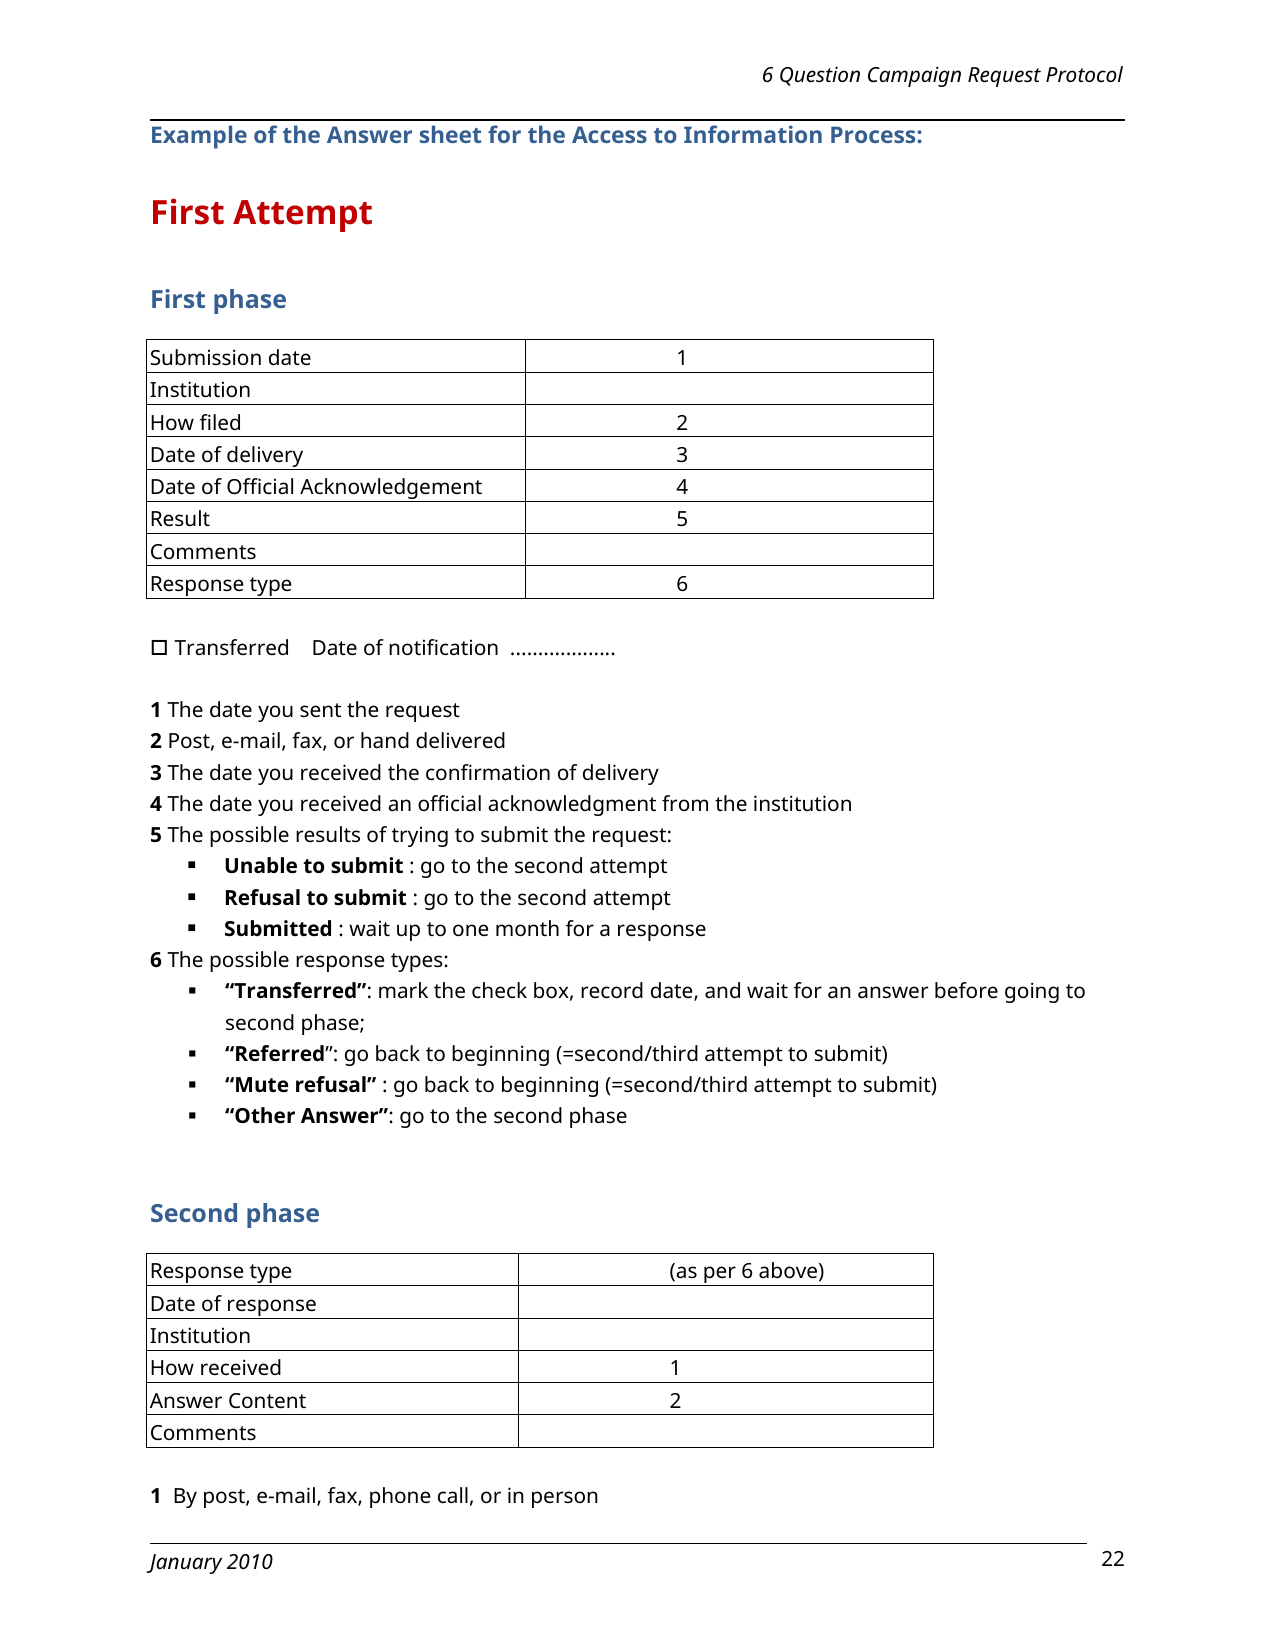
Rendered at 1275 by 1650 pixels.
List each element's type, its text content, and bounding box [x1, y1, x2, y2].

list “Referred”: go back to beginning (=second/third attempt to submit) [187, 1036, 1125, 1067]
table_header 1 [526, 340, 933, 372]
table_cell Date of delivery [147, 437, 525, 468]
table_cell [526, 373, 933, 404]
table_cell Answer Content [147, 1383, 518, 1414]
subtitle First phase [150, 285, 1125, 314]
text 2 Post, e-mail, fax, or hand delivered [150, 724, 1125, 755]
text 1 The date you sent the request [150, 692, 1125, 724]
text 4 The date you received an official acknowledgment from the institution [150, 786, 1125, 817]
subtitle First Attempt [150, 200, 1125, 231]
table_cell [519, 1415, 933, 1447]
list “Transferred”: mark the check box, record date, and wait for an answer before going to second phase; [187, 974, 1125, 1036]
table_cell 4 [526, 470, 933, 501]
table_cell Comments [147, 534, 525, 565]
table_cell Comments [147, 1415, 518, 1447]
table_header (as per 6 above) [519, 1254, 933, 1285]
text 1 By post, e-mail, fax, phone call, or in person [150, 1479, 1125, 1510]
subtitle Second phase [150, 1199, 1125, 1228]
table_cell [526, 534, 933, 565]
table_cell 3 [526, 437, 933, 468]
table_cell Date of response [147, 1286, 518, 1317]
table_cell How received [147, 1351, 518, 1382]
text 3 The date you received the confirmation of delivery [150, 755, 1125, 786]
table_cell 2 [519, 1383, 933, 1414]
table_cell 6 [526, 566, 933, 598]
table_cell [519, 1319, 933, 1350]
text  Transferred Date of notification ................... [150, 630, 1125, 661]
table_header Submission date [147, 340, 525, 372]
list “Other Answer”: go to the second phase [187, 1099, 1125, 1130]
text 5 The possible results of trying to submit the request: [150, 817, 1125, 849]
table_cell How filed [147, 405, 525, 436]
text 6 The possible response types: [150, 942, 1125, 974]
subtitle Example of the Answer sheet for the Access to Information Process: [150, 121, 1125, 150]
table_cell 1 [519, 1351, 933, 1382]
table_cell 5 [526, 502, 933, 533]
table_cell 2 [526, 405, 933, 436]
list Unable to submit : go to the second attempt [186, 849, 1125, 880]
list Submitted : wait up to one month for a response [186, 911, 1125, 942]
table_cell Institution [147, 1319, 518, 1350]
table_cell Date of Official Acknowledgement [147, 470, 525, 501]
table_header Response type [147, 1254, 518, 1285]
table_cell [519, 1286, 933, 1317]
list “Mute refusal” : go back to beginning (=second/third attempt to submit) [187, 1067, 1125, 1099]
list Refusal to submit : go to the second attempt [186, 880, 1125, 911]
table_cell Response type [147, 566, 525, 598]
table_cell Result [147, 502, 525, 533]
table_cell Institution [147, 373, 525, 404]
